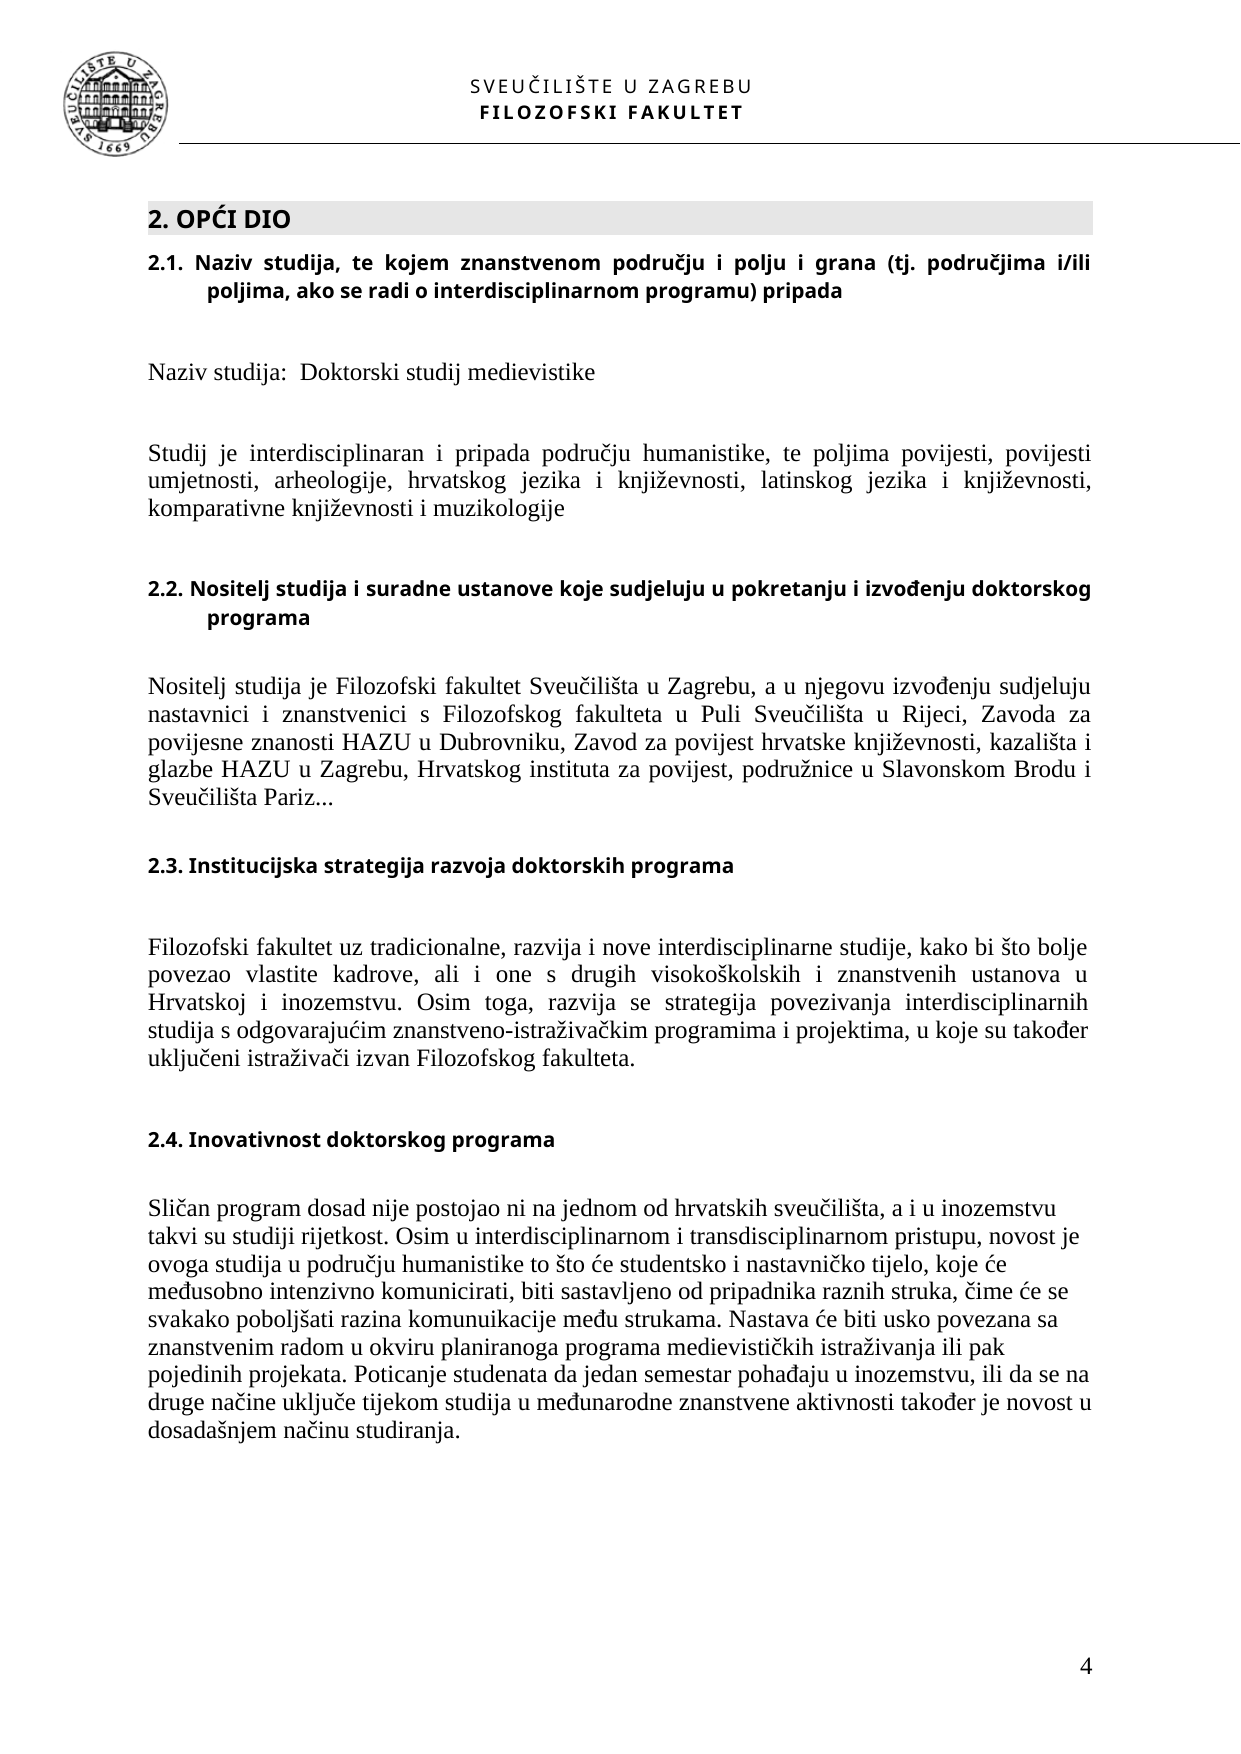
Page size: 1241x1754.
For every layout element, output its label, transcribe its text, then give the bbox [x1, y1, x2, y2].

picture [60, 48, 170, 157]
text 2.1. Naziv studija, te kojem znanstvenom području i polju i grana (tj. područjima i/ili poljima, ako se radi o interdisciplinarnom programu) pripada [148, 248, 1093, 305]
text Naziv studija: Doktorski studij medievistike [148, 358, 1093, 386]
text Studij je interdisciplinaran i pripada području humanistike, te poljima povijesti, povijesti umjetnosti, arheologije, hrvatskog jezika i književnosti, latinskog jezika i književnosti, komparativne književnosti i muzikologije [148, 439, 1093, 522]
text 2.4. Inovativnost doktorskog programa [148, 1125, 1089, 1153]
text Nositelj studija je Filozofski fakultet Sveučilišta u Zagrebu, a u njegovu izvođenju sudjeluju nastavnici i znanstvenici s Filozofskog fakulteta u Puli Sveučilišta u Rijeci, Zavoda za povijesne znanosti HAZU u Dubrovniku, Zavod za povijest hrvatske književnosti, kazališta i glazbe HAZU u Zagrebu, Hrvatskog instituta za povijest, podružnice u Slavonskom Brodu i Sveučilišta Pariz... [148, 672, 1092, 811]
text Filozofski fakultet uz tradicionalne, razvija i nove interdisciplinarne studije, kako bi što bolje povezao vlastite kadrove, ali i one s drugih visokoškolskih i znanstvenih ustanova u Hrvatskoj i inozemstvu. Osim toga, razvija se strategija povezivanja interdisciplinarnih studija s odgovarajućim znanstveno-istraživačkim programima i projektima, u koje su također uključeni istraživači izvan Filozofskog fakulteta. [148, 933, 1089, 1071]
text 2.3. Institucijska strategija razvoja doktorskih programa [148, 851, 1093, 879]
text 2.2. Nositelj studija i suradne ustanove koje sudjeluju u pokretanju i izvođenju doktorskog programa [148, 574, 1093, 631]
text Sličan program dosad nije postojao ni na jednom od hrvatskih sveučilišta, a i u inozemstvu takvi su studiji rijetkost. Osim u interdisciplinarnom i transdisciplinarnom pristupu, novost je ovoga studija u području humanistike to što će studentsko i nastavničko tijelo, koje će međusobno intenzivno komunicirati, biti sastavljeno od pripadnika raznih struka, čime će se svakako poboljšati razina komunuikacije među strukama. Nastava će biti usko povezana sa znanstvenim radom u okviru planiranoga programa medievističkih istraživanja ili pak pojedinih projekata. Poticanje studenata da jedan semestar pohađaju u inozemstvu, ili da se na druge načine uključe tijekom studija u međunarodne znanstvene aktivnosti također je novost u dosadašnjem načinu studiranja. [148, 1194, 1092, 1444]
text 2. OPĆI DIO [148, 201, 1093, 235]
